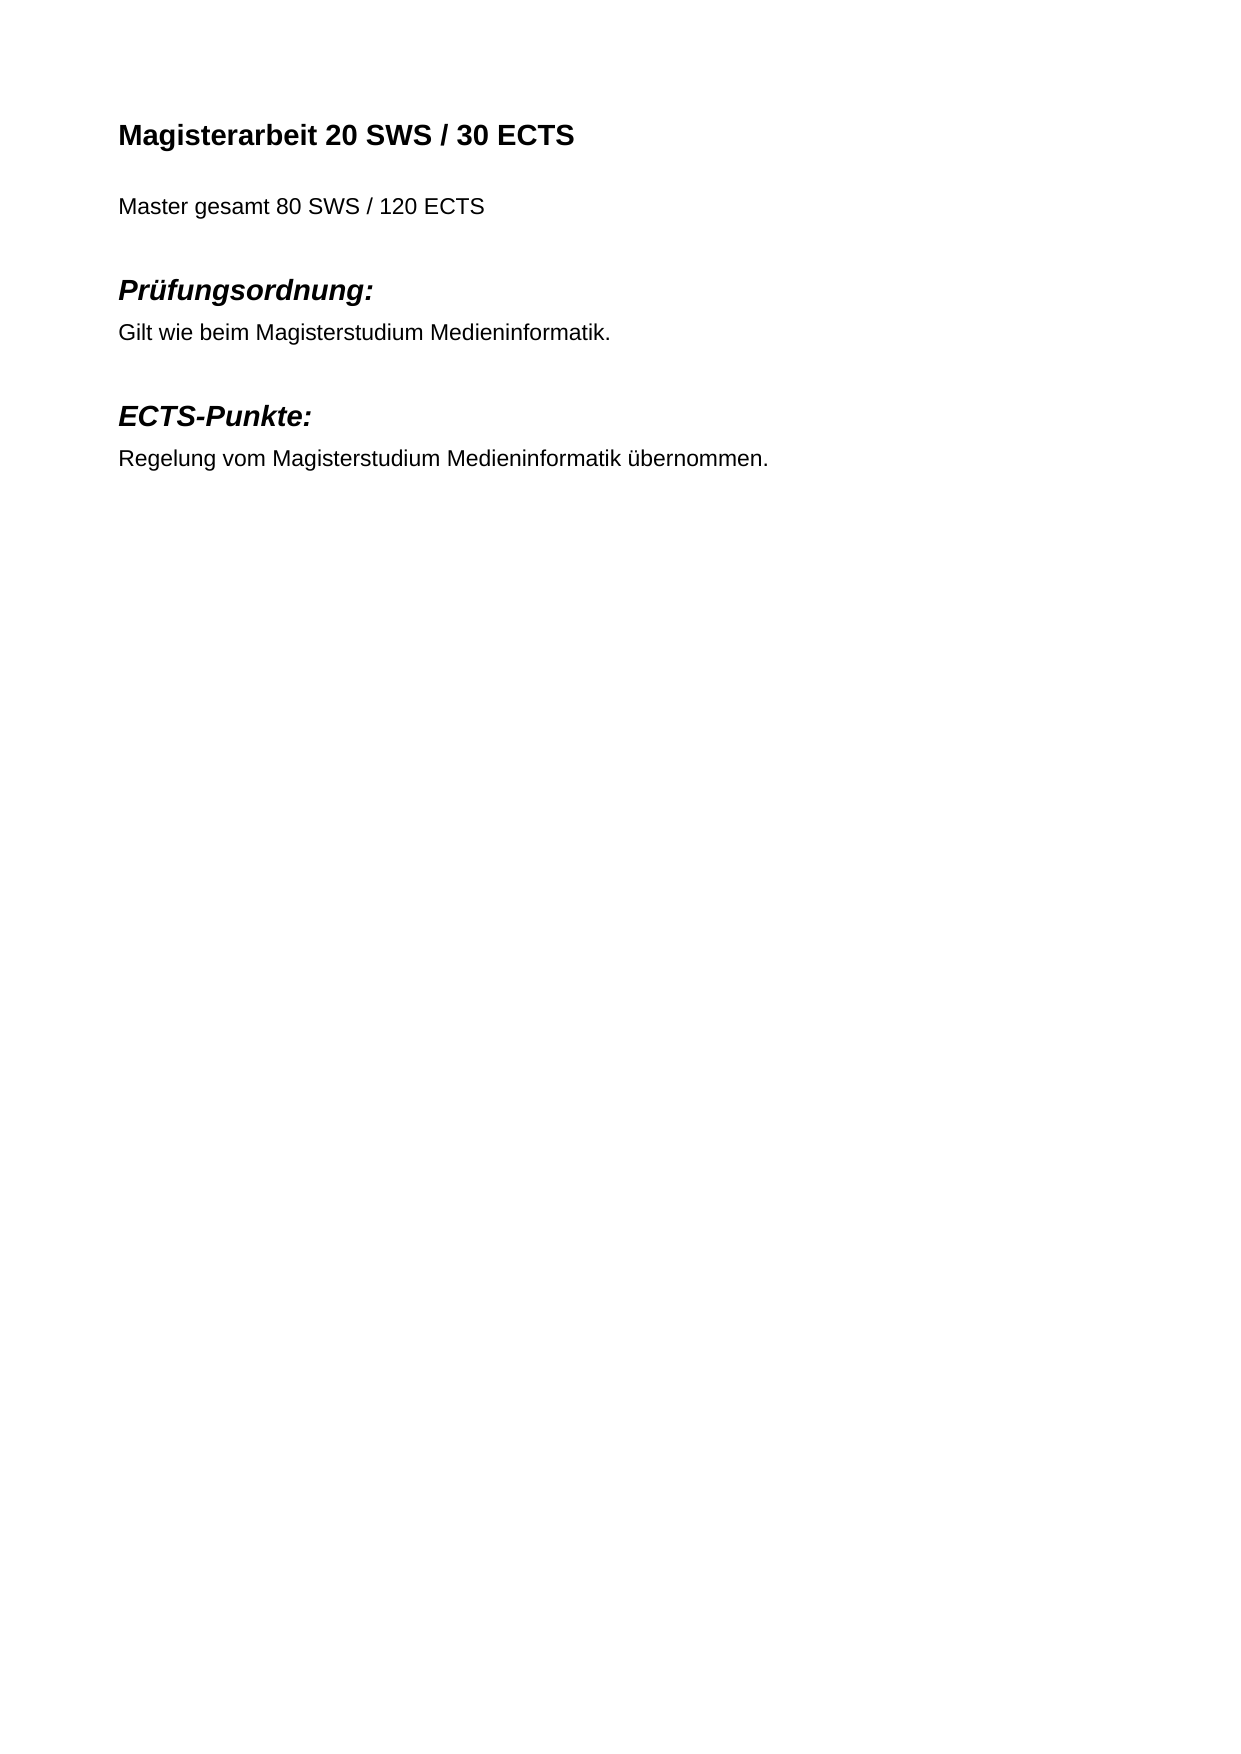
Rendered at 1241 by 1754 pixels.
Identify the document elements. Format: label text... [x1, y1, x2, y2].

text Regelung vom Magisterstudium Medieninformatik übernommen. [118, 445, 1122, 472]
subtitle Prüfungsordnung: [118, 273, 1122, 307]
text Master gesamt 80 SWS / 120 ECTS [118, 193, 1122, 219]
subtitle Magisterarbeit 20 SWS / 30 ECTS [118, 118, 1122, 152]
text Gilt wie beim Magisterstudium Medieninformatik. [118, 319, 1122, 345]
subtitle ECTS-Punkte: [118, 399, 1122, 433]
